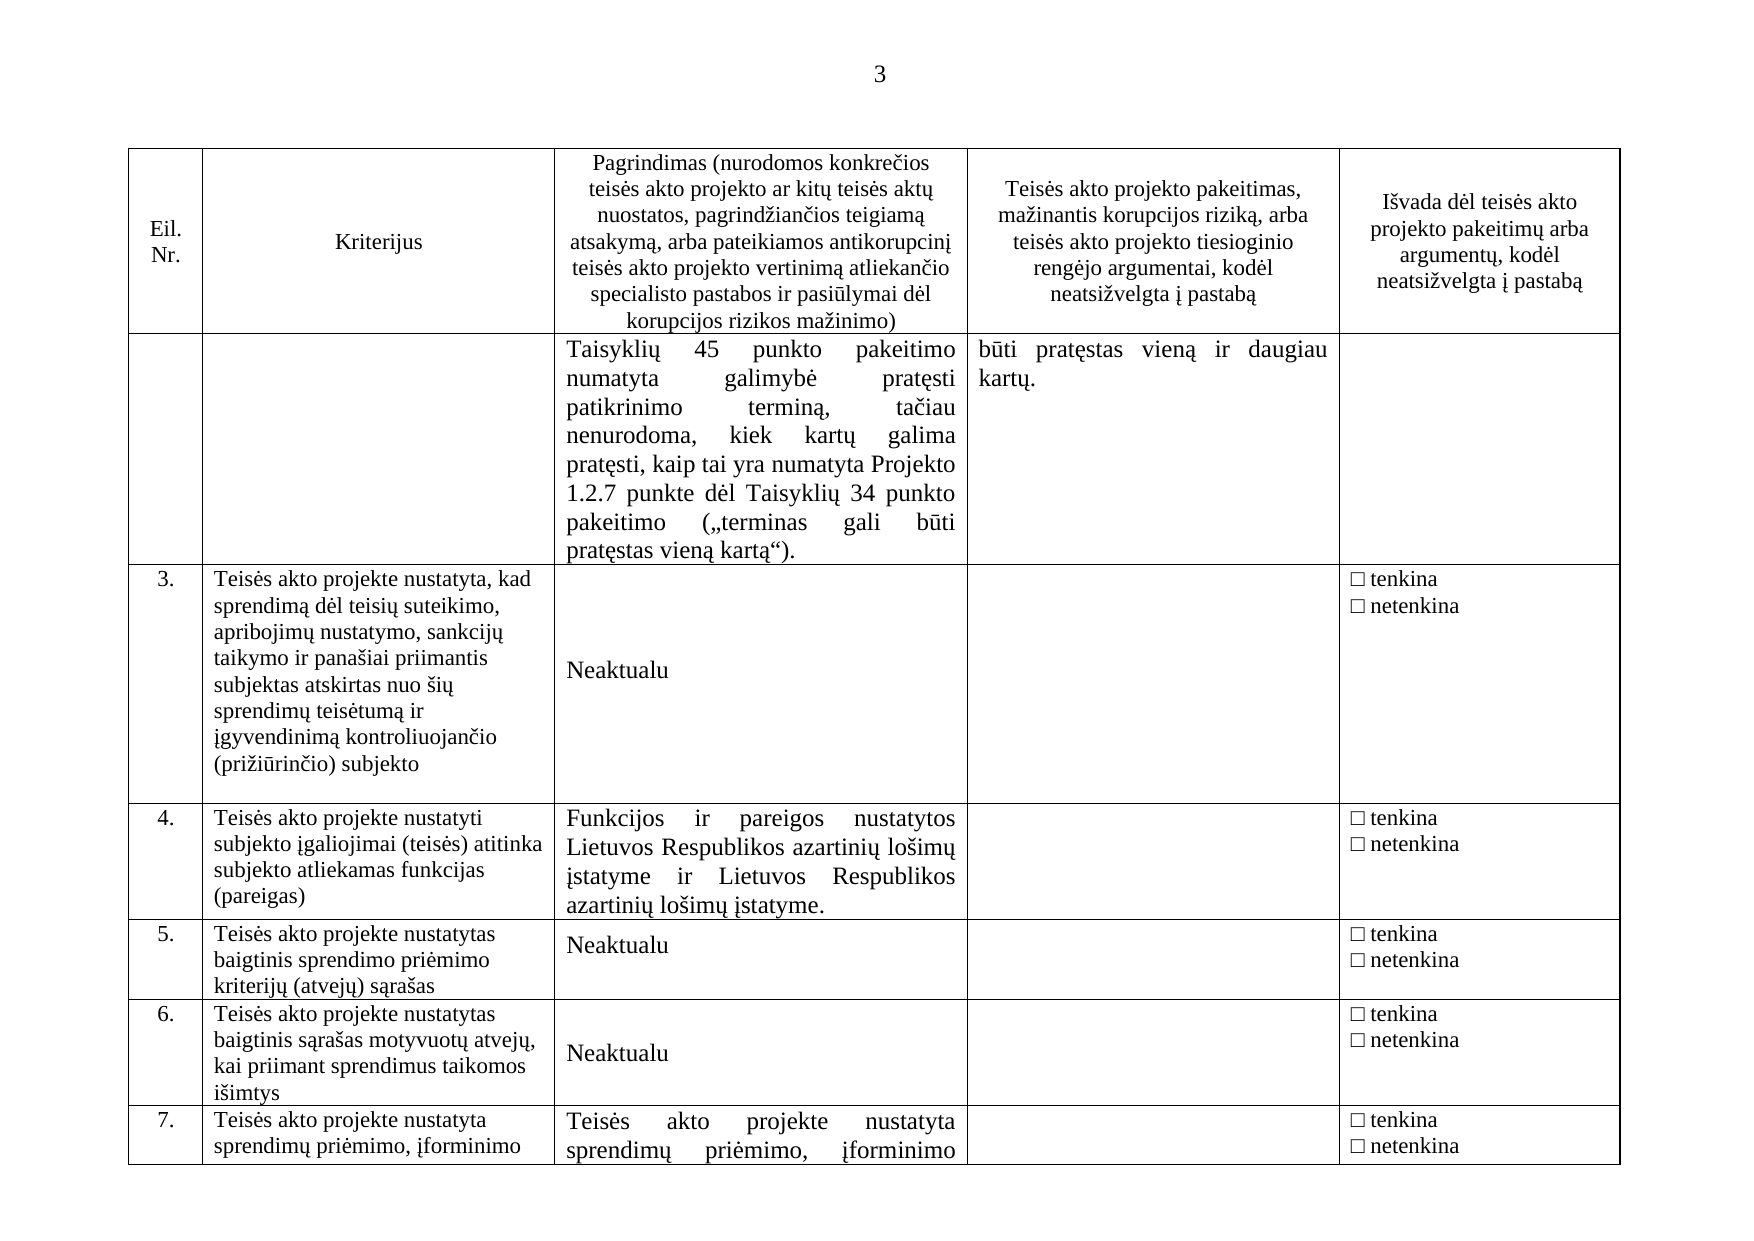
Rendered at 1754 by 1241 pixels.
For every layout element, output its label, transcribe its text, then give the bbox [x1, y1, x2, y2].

table_cell Teisės akto projekte nustatytas baigtinis sąrašas motyvuotų atvejų, kai priimant sprendimus taikomos išimtys [203, 1000, 554, 1105]
table_cell Teisės akto projekte nustatyta sprendimų priėmimo, įforminimo [555, 1106, 967, 1164]
table_header Eil. Nr. [129, 149, 202, 333]
table_cell Teisės akto projekte nustatyta, kad sprendimą dėl teisių suteikimo, apribojimų nustatymo, sankcijų taikymo ir panašiai priimantis subjektas atskirtas nuo šių sprendimų teisėtumą ir įgyvendinimą kontroliuojančio (prižiūrinčio) subjekto [203, 565, 554, 802]
table_cell 3. [129, 565, 202, 802]
table_header Pagrindimas (nurodomos konkrečios teisės akto projekto ar kitų teisės aktų nuostatos, pagrindžiančios teigiamą atsakymą, arba pateikiamos antikorupcinį teisės akto projekto vertinimą atliekančio specialisto pastabos ir pasiūlymai dėl korupcijos rizikos mažinimo) [555, 149, 967, 333]
table_cell □ tenkina □ netenkina [1340, 920, 1619, 999]
table_cell [1621, 999, 1754, 1105]
table_cell [1621, 1105, 1754, 1164]
table_cell Teisės akto projekte nustatytas baigtinis sprendimo priėmimo kriterijų (atvejų) sąrašas [203, 920, 554, 999]
table_cell □ tenkina □ netenkina [1340, 804, 1619, 918]
table_cell □ tenkina □ netenkina [1340, 1106, 1619, 1164]
table_cell □ tenkina □ netenkina [1340, 565, 1619, 802]
table_cell 4. [129, 804, 202, 918]
table_cell Teisės akto projekte nustatyta sprendimų priėmimo, įforminimo [203, 1106, 554, 1164]
table_cell 5. [129, 920, 202, 999]
table_cell [129, 334, 202, 564]
table_cell □ tenkina □ netenkina [1340, 1000, 1619, 1105]
table_cell būti pratęstas vieną ir daugiau kartų. [968, 334, 1339, 564]
table_cell [968, 1000, 1339, 1105]
table_cell [1621, 564, 1754, 802]
table_cell [203, 334, 554, 564]
table_cell Teisės akto projekte nustatyti subjekto įgaliojimai (teisės) atitinka subjekto atliekamas funkcijas (pareigas) [203, 804, 554, 918]
table_header Išvada dėl teisės akto projekto pakeitimų arba argumentų, kodėl neatsižvelgta į pastabą [1340, 149, 1619, 333]
table_cell Neaktualu [555, 565, 967, 802]
table_cell 6. [129, 1000, 202, 1105]
table_cell [968, 804, 1339, 918]
table_cell Neaktualu [555, 920, 967, 999]
table_cell [1340, 334, 1619, 564]
table_cell Neaktualu [555, 1000, 967, 1105]
table_header Kriterijus [203, 149, 554, 333]
table_header [1621, 148, 1754, 333]
table_cell [1621, 919, 1754, 999]
table_cell [1621, 803, 1754, 918]
table_cell Taisyklių 45 punkto pakeitimo numatyta galimybė pratęsti patikrinimo terminą, tačiau nenurodoma, kiek kartų galima pratęsti, kaip tai yra numatyta Projekto 1.2.7 punkte dėl Taisyklių 34 punkto pakeitimo („terminas gali būti pratęstas vieną kartą“). [555, 334, 967, 564]
table_cell Funkcijos ir pareigos nustatytos Lietuvos Respublikos azartinių lošimų įstatyme ir Lietuvos Respublikos azartinių lošimų įstatyme. [555, 804, 967, 918]
table_header Teisės akto projekto pakeitimas, mažinantis korupcijos riziką, arba teisės akto projekto tiesioginio rengėjo argumentai, kodėl neatsižvelgta į pastabą [968, 149, 1339, 333]
table_cell [968, 1106, 1339, 1164]
table_cell [968, 920, 1339, 999]
table_cell 7. [129, 1106, 202, 1164]
table_cell [1621, 333, 1754, 564]
table_cell [968, 565, 1339, 802]
